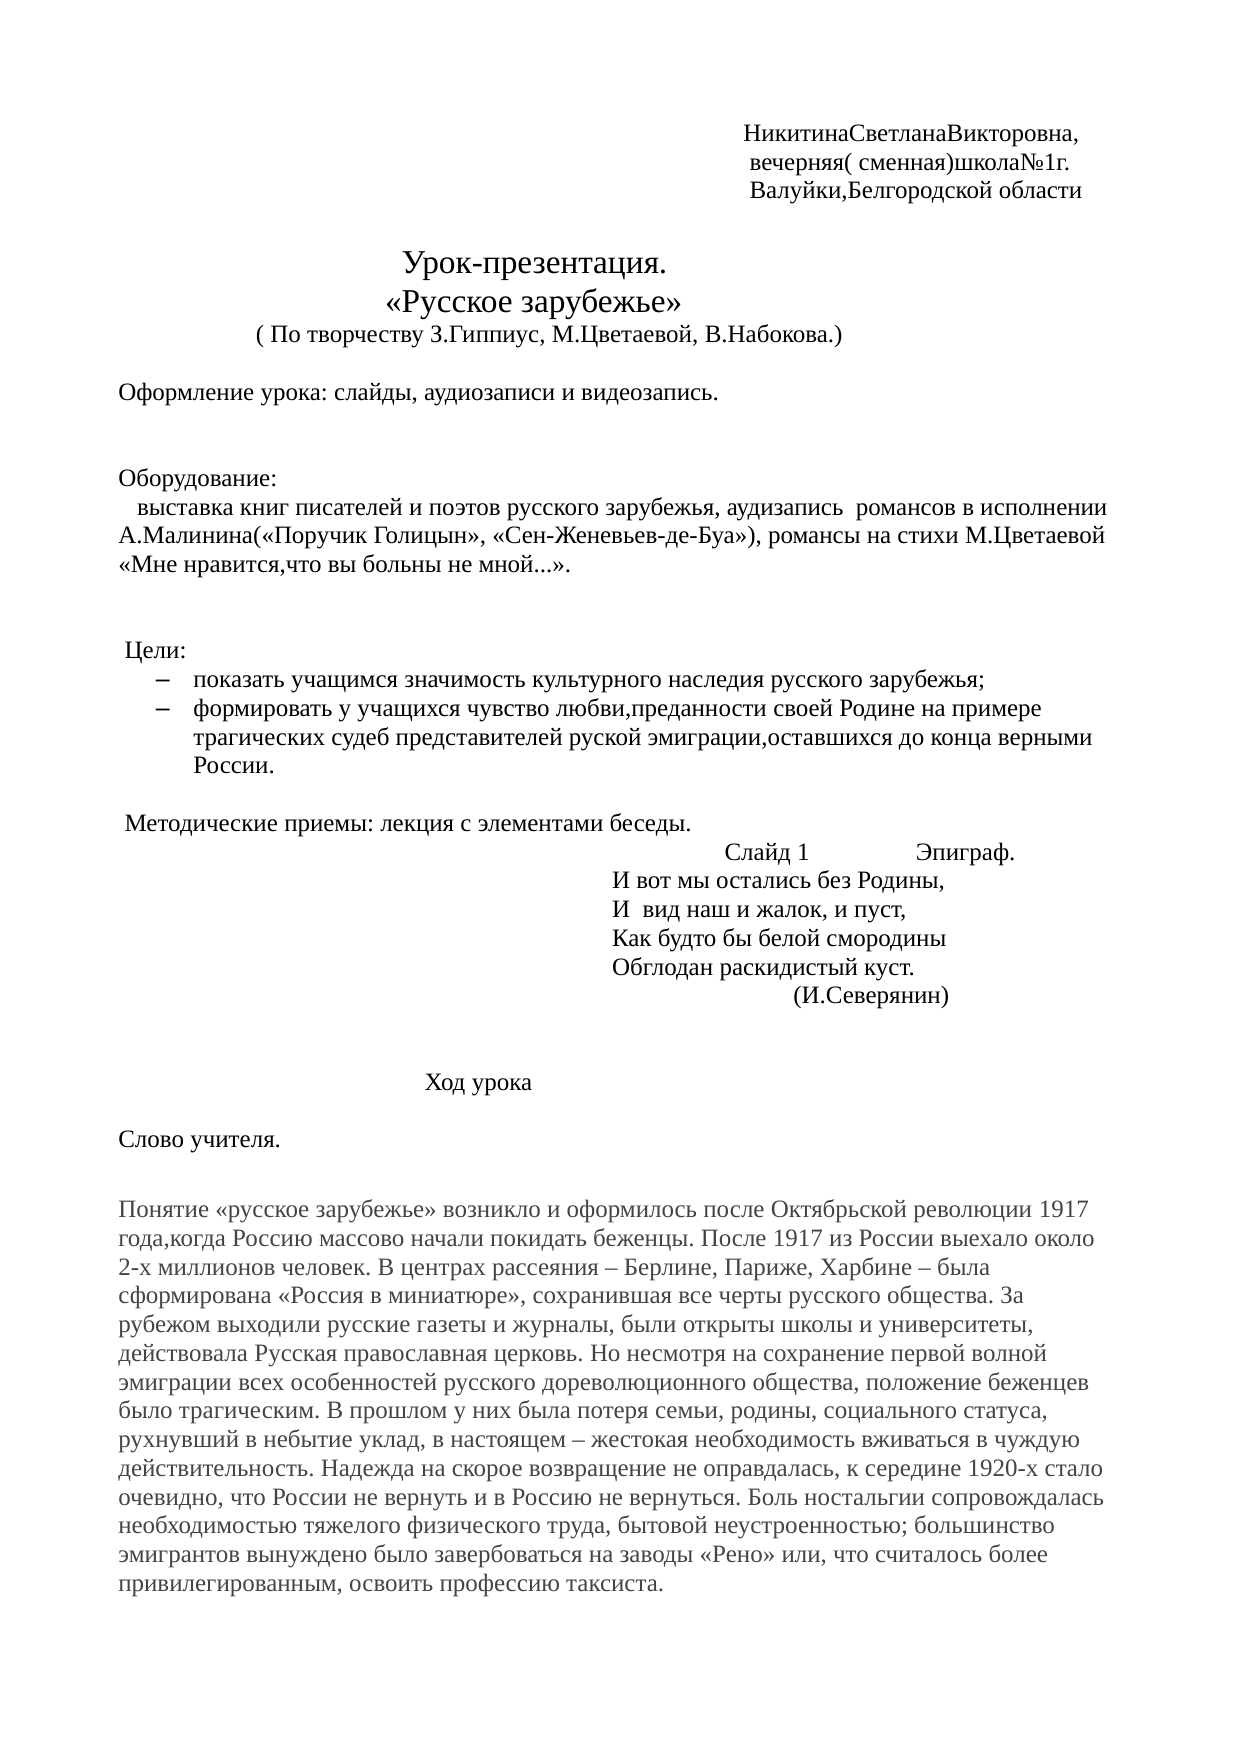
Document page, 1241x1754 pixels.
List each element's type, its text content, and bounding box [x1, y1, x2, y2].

text Валуйки,Белгородской области [118, 176, 1122, 204]
text НикитинаСветланаВикторовна, [118, 118, 1122, 147]
text вечерняя( сменная)школа№1г. [118, 147, 1122, 176]
text Понятие «русское зарубежье» возникло и оформилось после Октябрьской революции 1917 года,когда Россию массово начали покидать беженцы. После 1917 из России выехало около 2-х миллионов человек. В центрах рассеяния – Берлине, Париже, Харбине – была сформирована «Россия в миниатюре», сохранившая все черты русского общества. За рубежом выходили русские газеты и журналы, были открыты школы и университеты, действовала Русская православная церковь. Но несмотря на сохранение первой волной эмиграции всех особенностей русского дореволюционного общества, положение беженцев было трагическим. В прошлом у них была потеря семьи, родины, социального статуса, рухнувший в небытие уклад, в настоящем – жестокая необходимость вживаться в чуждую действительность. Надежда на скорое возвращение не оправдалась, к середине 1920-х стало очевидно, что России не вернуть и в Россию не вернуться. Боль ностальгии сопровождалась необходимостью тяжелого физического труда, бытовой неустроенностью; большинство эмигрантов вынуждено было завербоваться на заводы «Рено» или, что считалось более привилегированным, освоить профессию таксиста. [118, 1194, 1122, 1597]
text Как будто бы белой смородины [118, 923, 1122, 952]
text выставка книг писателей и поэтов русского зарубежья, аудизапись романсов в исполнении А.Малинина(«Поручик Голицын», «Сен-Женевьев-де-Буа»), романсы на стихи М.Цветаевой «Мне нравится,что вы больны не мной...». [118, 492, 1122, 578]
text И вот мы остались без Родины, [118, 866, 1122, 894]
text «Русское зарубежье» [118, 281, 1122, 319]
text Слайд 1 Эпиграф. [118, 837, 1122, 866]
text Оборудование: [118, 463, 1122, 492]
text Урок-презентация. [118, 243, 1122, 281]
list формировать у учащихся чувство любви,преданности своей Родине на примере трагических судеб представителей руской эмиграции,оставшихся до конца верными России. [156, 693, 1122, 779]
text Обглодан раскидистый куст. [118, 952, 1122, 981]
text (И.Северянин) [118, 981, 1122, 1009]
text Оформление урока: слайды, аудиозаписи и видеозапись. [118, 377, 1122, 406]
text Слово учителя. [118, 1124, 1122, 1153]
text И вид наш и жалок, и пуст, [118, 894, 1122, 923]
text ( По творчеству З.Гиппиус, М.Цветаевой, В.Набокова.) [118, 319, 1122, 348]
list показать учащимся значимость культурного наследия русского зарубежья; [156, 664, 1122, 693]
text Методические приемы: лекция с элементами беседы. [118, 808, 1122, 837]
text Ход урока [118, 1067, 1122, 1096]
text Цели: [118, 636, 1122, 664]
